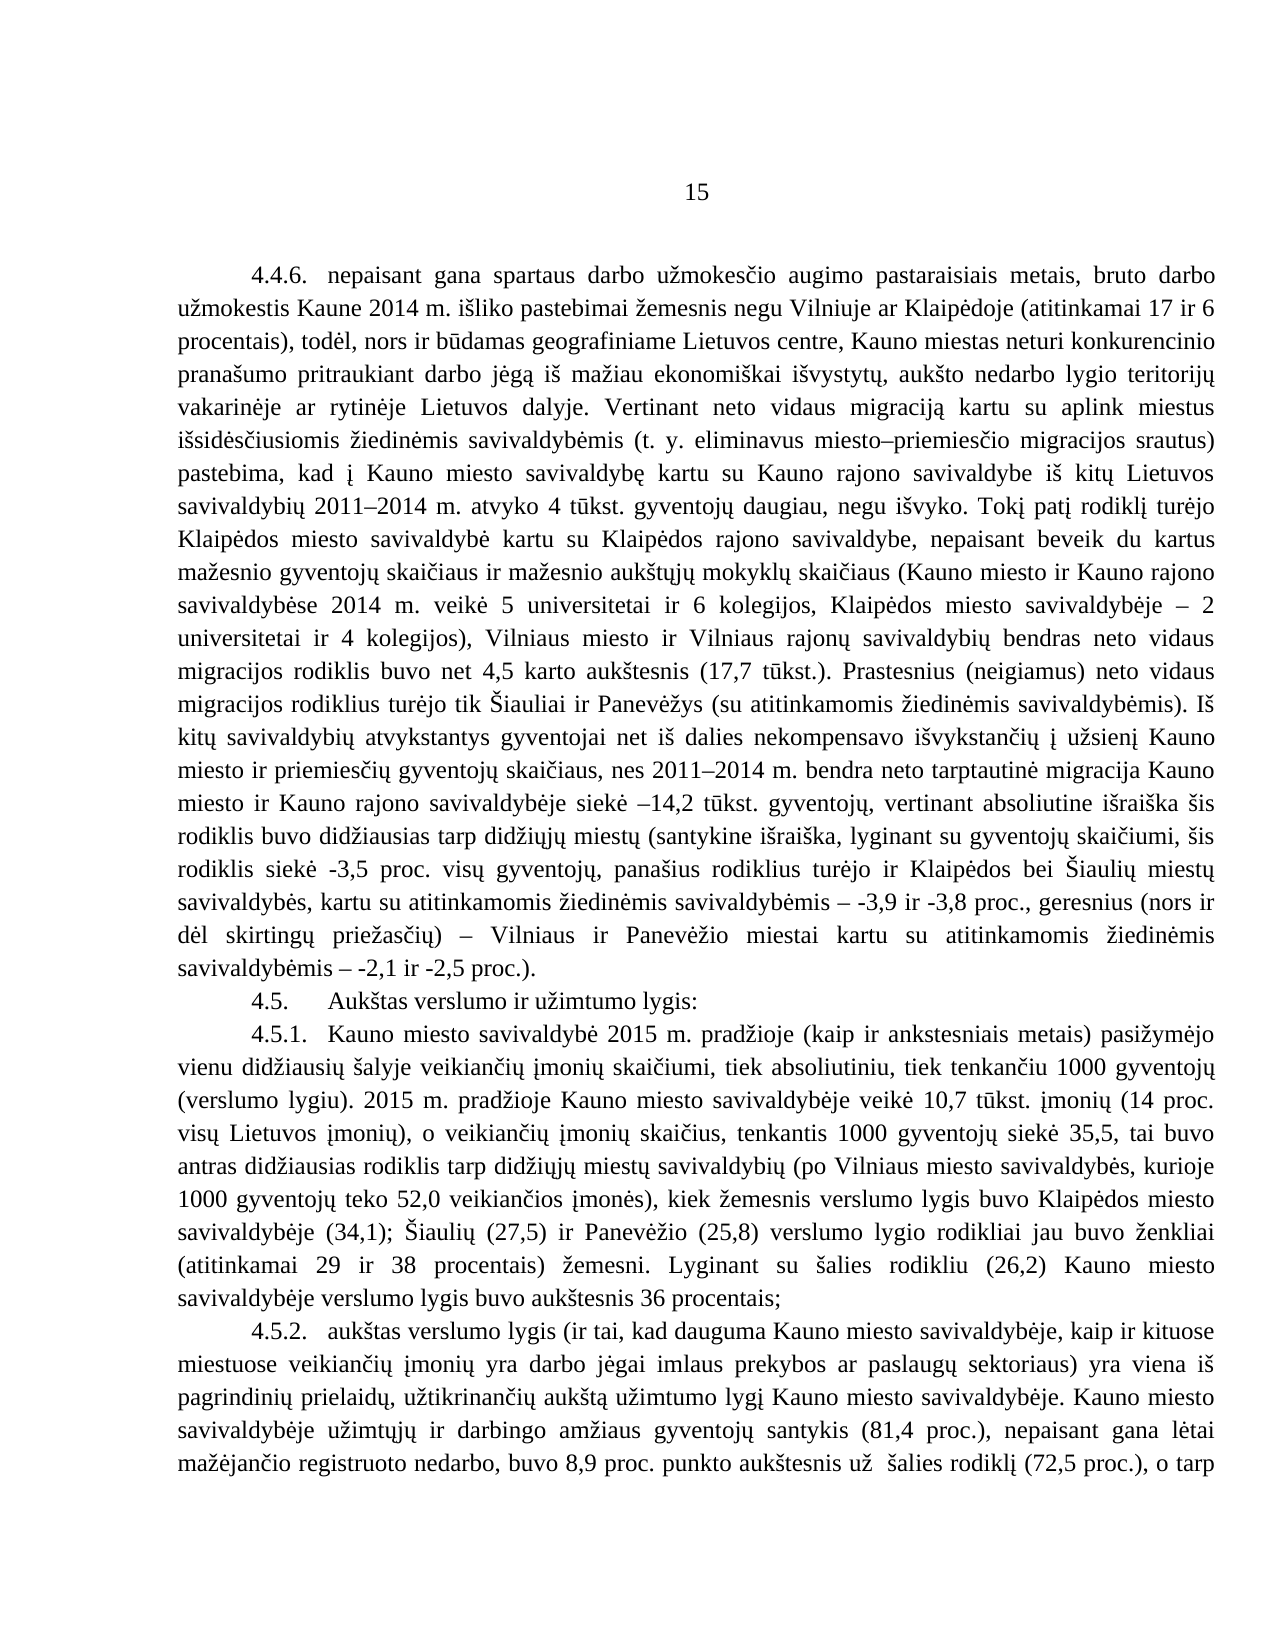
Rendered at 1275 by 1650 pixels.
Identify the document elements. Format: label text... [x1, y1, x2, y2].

text 4.5.2. aukštas verslumo lygis (ir tai, kad dauguma Kauno miesto savivaldybėje, kaip ir kituose miestuose veikiančių įmonių yra darbo jėgai imlaus prekybos ar paslaugų sektoriaus) yra viena iš pagrindinių prielaidų, užtikrinančių aukštą užimtumo lygį Kauno miesto savivaldybėje. Kauno miesto savivaldybėje užimtųjų ir darbingo amžiaus gyventojų santykis (81,4 proc.), nepaisant gana lėtai mažėjančio registruoto nedarbo, buvo 8,9 proc. punkto aukštesnis už šalies rodiklį (72,5 proc.), o tarp [177, 1316, 1216, 1477]
text 4.5. Aukštas verslumo ir užimtumo lygis: [177, 986, 1216, 1015]
text 4.5.1. Kauno miesto savivaldybė 2015 m. pradžioje (kaip ir ankstesniais metais) pasižymėjo vienu didžiausių šalyje veikiančių įmonių skaičiumi, tiek absoliutiniu, tiek tenkančiu 1000 gyventojų (verslumo lygiu). 2015 m. pradžioje Kauno miesto savivaldybėje veikė 10,7 tūkst. įmonių (14 proc. visų Lietuvos įmonių), o veikiančių įmonių skaičius, tenkantis 1000 gyventojų siekė 35,5, tai buvo antras didžiausias rodiklis tarp didžiųjų miestų savivaldybių (po Vilniaus miesto savivaldybės, kurioje 1000 gyventojų teko 52,0 veikiančios įmonės), kiek žemesnis verslumo lygis buvo Klaipėdos miesto savivaldybėje (34,1); Šiaulių (27,5) ir Panevėžio (25,8) verslumo lygio rodikliai jau buvo ženkliai (atitinkamai 29 ir 38 procentais) žemesni. Lyginant su šalies rodikliu (26,2) Kauno miesto savivaldybėje verslumo lygis buvo aukštesnis 36 procentais; [177, 1019, 1216, 1312]
text 4.4.6. nepaisant gana spartaus darbo užmokesčio augimo pastaraisiais metais, bruto darbo užmokestis Kaune 2014 m. išliko pastebimai žemesnis negu Vilniuje ar Klaipėdoje (atitinkamai 17 ir 6 procentais), todėl, nors ir būdamas geografiniame Lietuvos centre, Kauno miestas neturi konkurencinio pranašumo pritraukiant darbo jėgą iš mažiau ekonomiškai išvystytų, aukšto nedarbo lygio teritorijų vakarinėje ar rytinėje Lietuvos dalyje. Vertinant neto vidaus migraciją kartu su aplink miestus išsidėsčiusiomis žiedinėmis savivaldybėmis (t. y. eliminavus miesto–priemiesčio migracijos srautus) pastebima, kad į Kauno miesto savivaldybę kartu su Kauno rajono savivaldybe iš kitų Lietuvos savivaldybių 2011–2014 m. atvyko 4 tūkst. gyventojų daugiau, negu išvyko. Tokį patį rodiklį turėjo Klaipėdos miesto savivaldybė kartu su Klaipėdos rajono savivaldybe, nepaisant beveik du kartus mažesnio gyventojų skaičiaus ir mažesnio aukštųjų mokyklų skaičiaus (Kauno miesto ir Kauno rajono savivaldybėse 2014 m. veikė 5 universitetai ir 6 kolegijos, Klaipėdos miesto savivaldybėje – 2 universitetai ir 4 kolegijos), Vilniaus miesto ir Vilniaus rajonų savivaldybių bendras neto vidaus migracijos rodiklis buvo net 4,5 karto aukštesnis (17,7 tūkst.). Prastesnius (neigiamus) neto vidaus migracijos rodiklius turėjo tik Šiauliai ir Panevėžys (su atitinkamomis žiedinėmis savivaldybėmis). Iš kitų savivaldybių atvykstantys gyventojai net iš dalies nekompensavo išvykstančių į užsienį Kauno miesto ir priemiesčių gyventojų skaičiaus, nes 2011–2014 m. bendra neto tarptautinė migracija Kauno miesto ir Kauno rajono savivaldybėje siekė –14,2 tūkst. gyventojų, vertinant absoliutine išraiška šis rodiklis buvo didžiausias tarp didžiųjų miestų (santykine išraiška, lyginant su gyventojų skaičiumi, šis rodiklis siekė -3,5 proc. visų gyventojų, panašius rodiklius turėjo ir Klaipėdos bei Šiaulių miestų savivaldybės, kartu su atitinkamomis žiedinėmis savivaldybėmis – -3,9 ir -3,8 proc., geresnius (nors ir dėl skirtingų priežasčių) – Vilniaus ir Panevėžio miestai kartu su atitinkamomis žiedinėmis savivaldybėmis – -2,1 ir -2,5 proc.). [177, 260, 1216, 982]
